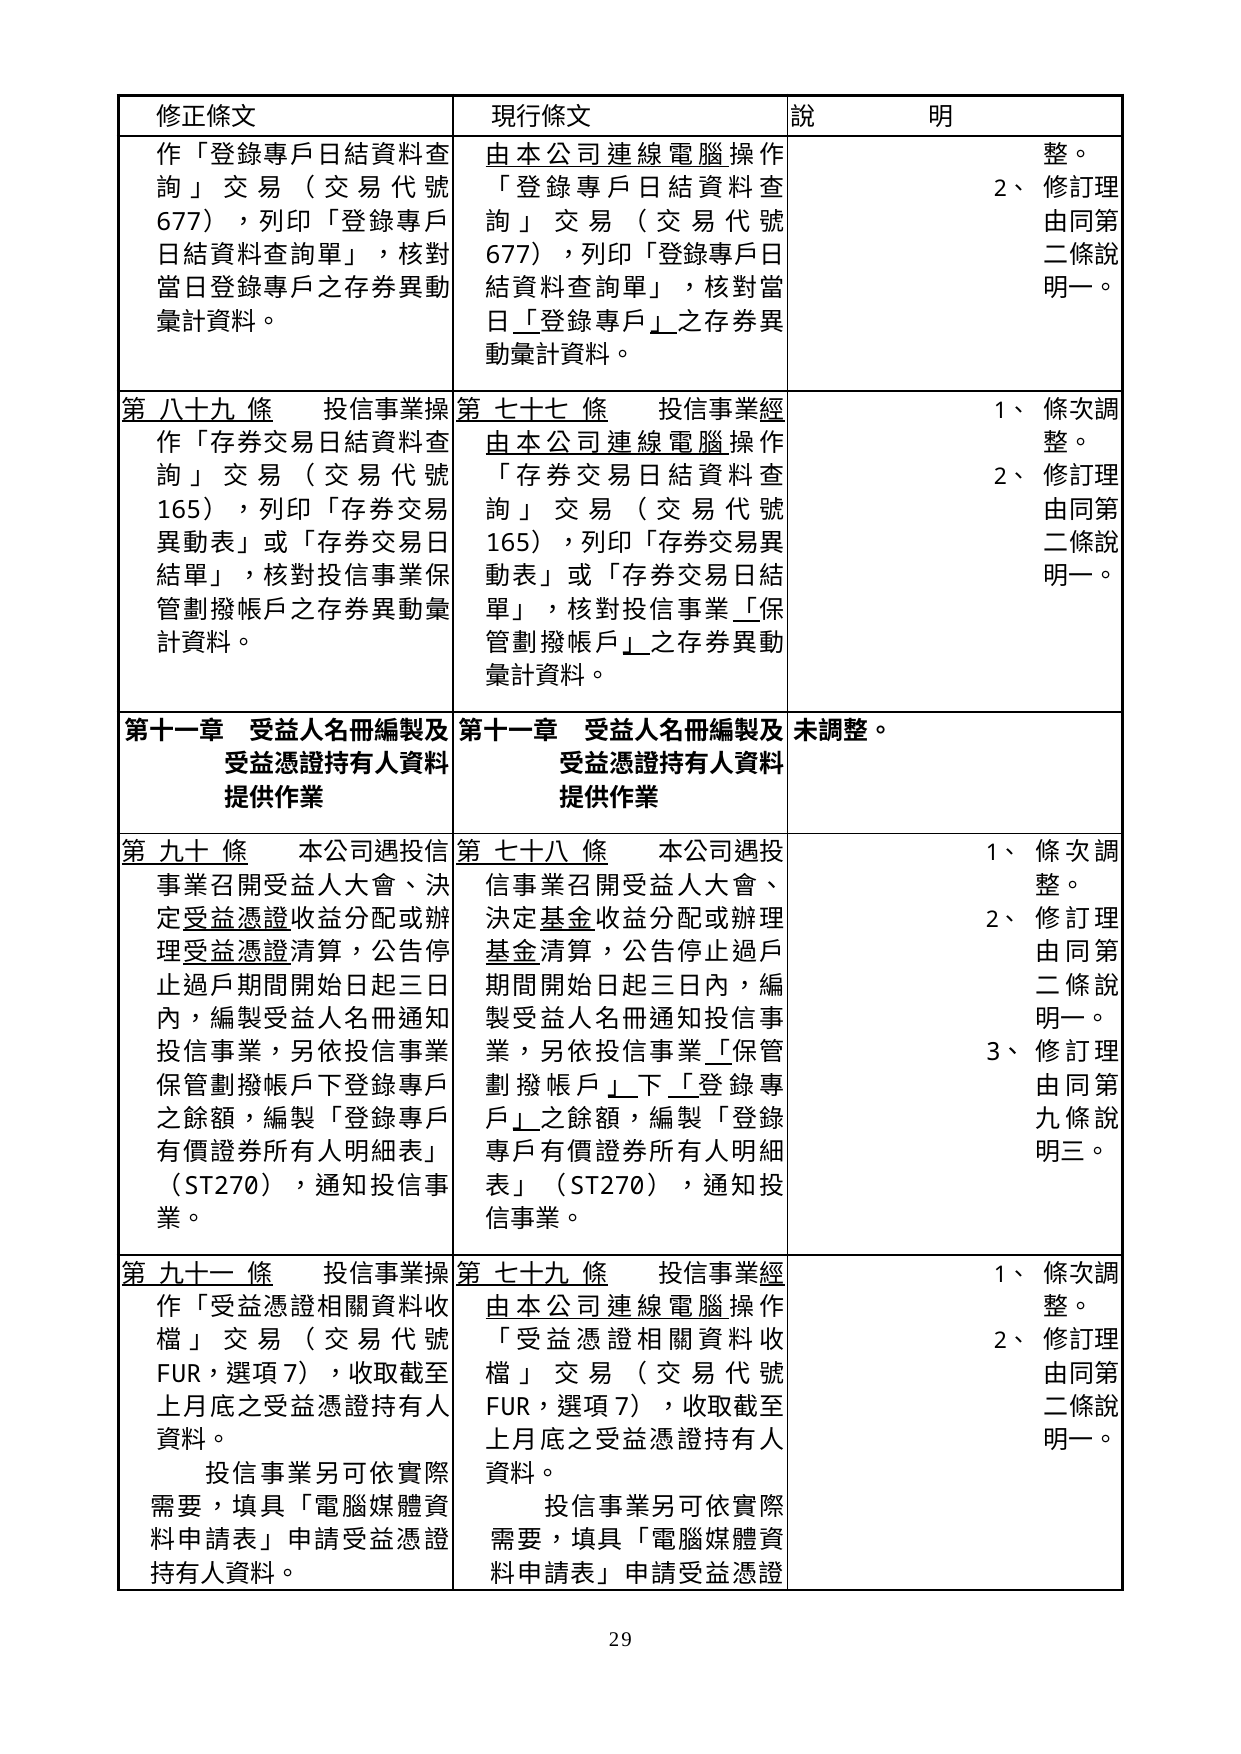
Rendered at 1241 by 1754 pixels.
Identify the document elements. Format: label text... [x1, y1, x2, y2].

table_cell 未調整。 [788, 713, 1121, 833]
table_cell 第 八十九 條 投信事業操作「存券交易日結資料查詢」交易（交易代號165），列印「存券交易異動表」或「存券交易日結單」，核對投信事業保管劃撥帳戶之存券異動彙計資料。 [120, 392, 452, 711]
table_cell 第 七十七 條 投信事業經由本公司連線電腦操作「存券交易日結資料查詢」交易（交易代號165），列印「存券交易異動表」或「存券交易日結單」，核對投信事業「保管劃撥帳戶」之存券異動彙計資料。 [454, 392, 787, 711]
table_cell 第十一章 受益人名冊編製及受益憑證持有人資料提供作業 [120, 713, 452, 833]
table_cell 條次調整。 修訂理由同第二條說明一。 修訂理由同第九條說明三。 [788, 834, 1121, 1254]
table_cell 第 九十 條 本公司遇投信事業召開受益人大會、決定受益憑證收益分配或辦理受益憑證清算，公告停止過戶期間開始日起三日內，編製受益人名冊通知投信事業，另依投信事業保管劃撥帳戶下登錄專戶之餘額，編製「登錄專戶有價證券所有人明細表」（ST270），通知投信事業。 [120, 834, 452, 1254]
table_cell 第 九十一 條 投信事業操作「受益憑證相關資料收檔」交易（交易代號FUR，選項7），收取截至上月底之受益憑證持有人資料。 投信事業另可依實際需要，填具「電腦媒體資料申請表」申請受益憑證持有人資料。 [120, 1256, 452, 1589]
table_cell 由本公司連線電腦操作「登錄專戶日結資料查詢」交易（交易代號677），列印「登錄專戶日結資料查詢單」，核對當日「登錄專戶」之存券異動彙計資料。 [454, 137, 787, 390]
table_cell 條次調整。 修訂理由同第二條說明一。 [788, 137, 1121, 390]
table_header 現行條文 [454, 97, 787, 135]
table_header 說 明 [788, 97, 1121, 135]
table_cell 條次調整。 修訂理由同第二條說明一。 [788, 1256, 1121, 1589]
table_cell 第 七十九 條 投信事業經由本公司連線電腦操作「受益憑證相關資料收檔」交易（交易代號FUR，選項7），收取截至上月底之受益憑證持有人資料。 投信事業另可依實際需要，填具「電腦媒體資料申請表」申請受益憑證 [454, 1256, 787, 1589]
table_header 修正條文 [120, 97, 452, 135]
table_cell 條次調整。 修訂理由同第二條說明一。 [788, 392, 1121, 711]
table_cell 第 七十八 條 本公司遇投信事業召開受益人大會、決定基金收益分配或辦理基金清算，公告停止過戶期間開始日起三日內，編製受益人名冊通知投信事業，另依投信事業「保管劃撥帳戶」下「登錄專戶」之餘額，編製「登錄專戶有價證券所有人明細表」（ST270），通知投信事業。 [454, 834, 787, 1254]
table_cell 第十一章 受益人名冊編製及受益憑證持有人資料提供作業 [454, 713, 787, 833]
table_cell 作「登錄專戶日結資料查詢」交易（交易代號677），列印「登錄專戶日結資料查詢單」，核對當日登錄專戶之存券異動彙計資料。 [120, 137, 452, 390]
